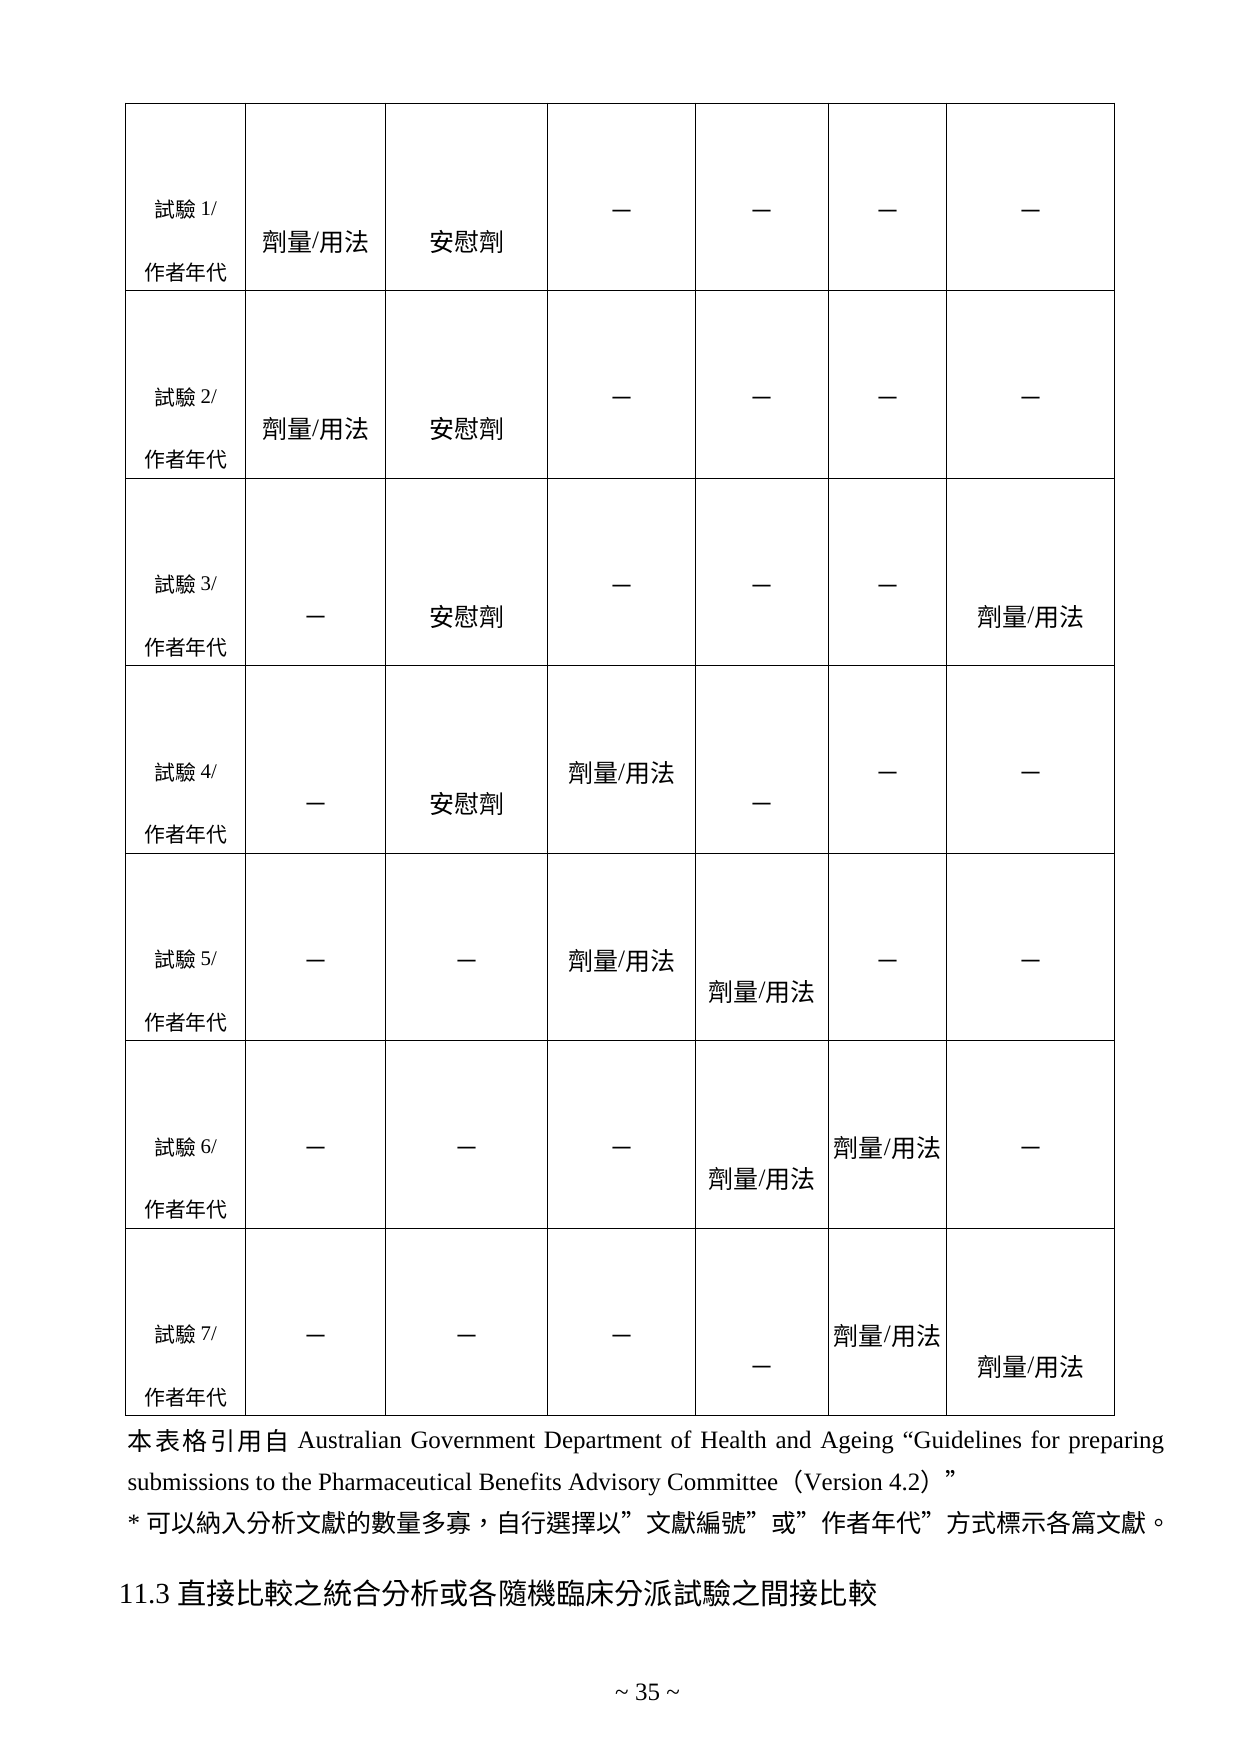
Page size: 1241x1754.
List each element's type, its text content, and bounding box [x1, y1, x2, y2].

text 本表格引用自Australian Government Department of Health and Ageing “Guidelines for preparing submissions to the Pharmaceutical Benefits Advisory Committee（Version 4.2）” [127, 1416, 1165, 1498]
table_cell － [829, 666, 946, 852]
table_cell － [947, 854, 1114, 1040]
table_cell 試驗3/ 作者年代 [126, 479, 245, 665]
table_cell － [246, 1229, 385, 1415]
table_cell 試驗5/ 作者年代 [126, 854, 245, 1040]
table_cell － [548, 1041, 695, 1227]
table_cell 安慰劑 [386, 104, 547, 290]
table_cell － [246, 479, 385, 665]
table_cell 試驗1/ 作者年代 [126, 104, 245, 290]
table_cell 劑量/用法 [696, 854, 828, 1040]
table_cell 試驗6/ 作者年代 [126, 1041, 245, 1227]
table_cell 試驗2/ 作者年代 [126, 291, 245, 477]
table_cell 劑量/用法 [246, 104, 385, 290]
table_cell 劑量/用法 [829, 1041, 946, 1227]
table_cell 安慰劑 [386, 666, 547, 852]
table_cell 安慰劑 [386, 291, 547, 477]
table_cell 劑量/用法 [947, 1229, 1114, 1415]
table_cell 試驗4/ 作者年代 [126, 666, 245, 852]
table_cell 試驗7/ 作者年代 [126, 1229, 245, 1415]
table_cell － [548, 291, 695, 477]
table_cell 安慰劑 [386, 479, 547, 665]
table_cell 劑量/用法 [548, 854, 695, 1040]
table_cell 劑量/用法 [548, 666, 695, 852]
table_cell － [548, 104, 695, 290]
table_cell － [829, 479, 946, 665]
table_cell 劑量/用法 [246, 291, 385, 477]
table_cell － [548, 1229, 695, 1415]
table_cell － [386, 1229, 547, 1415]
table_cell － [696, 104, 828, 290]
table_cell 劑量/用法 [947, 479, 1114, 665]
table_cell － [548, 479, 695, 665]
text 11.3 直接比較之統合分析或各隨機臨床分派試驗之間接比較 [75, 1565, 1165, 1613]
table_cell － [947, 104, 1114, 290]
table_cell 劑量/用法 [829, 1229, 946, 1415]
table_cell 劑量/用法 [696, 1041, 828, 1227]
table_cell － [696, 479, 828, 665]
table_cell － [386, 854, 547, 1040]
table_cell － [829, 104, 946, 290]
table_cell － [947, 1041, 1114, 1227]
table_cell － [947, 291, 1114, 477]
table_cell － [386, 1041, 547, 1227]
table_cell － [829, 291, 946, 477]
text * 可以納入分析文獻的數量多寡，自行選擇以”文獻編號”或”作者年代”方式標示各篇文獻。 [127, 1498, 1165, 1540]
table_cell － [696, 291, 828, 477]
table_cell － [829, 854, 946, 1040]
table_cell － [246, 666, 385, 852]
table_cell － [696, 1229, 828, 1415]
table_cell － [947, 666, 1114, 852]
table_cell － [246, 1041, 385, 1227]
table_cell － [246, 854, 385, 1040]
table_cell － [696, 666, 828, 852]
